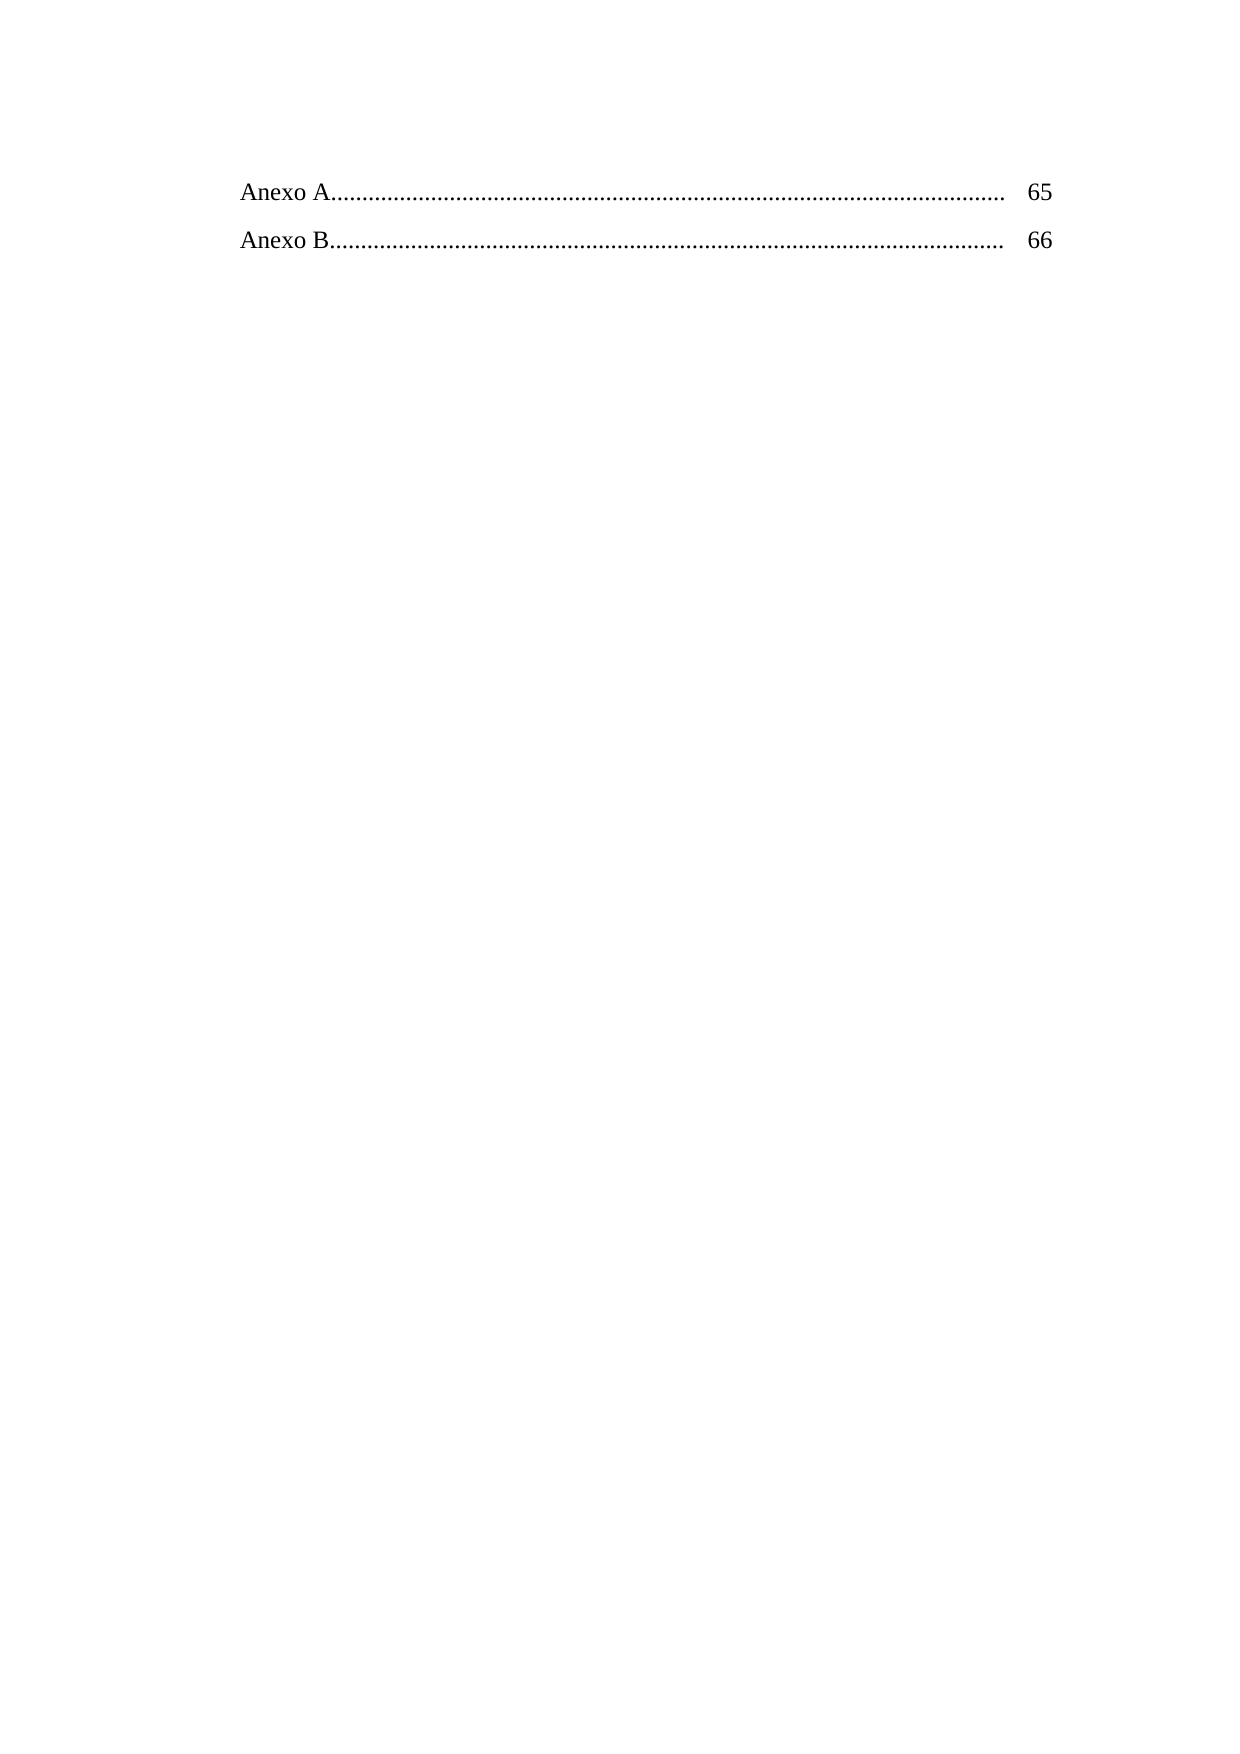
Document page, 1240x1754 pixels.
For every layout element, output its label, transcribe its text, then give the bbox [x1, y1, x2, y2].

text Anexo B............................................................................................................ 66 [177, 225, 1123, 253]
text Anexo A............................................................................................................ 65 [177, 177, 1123, 206]
